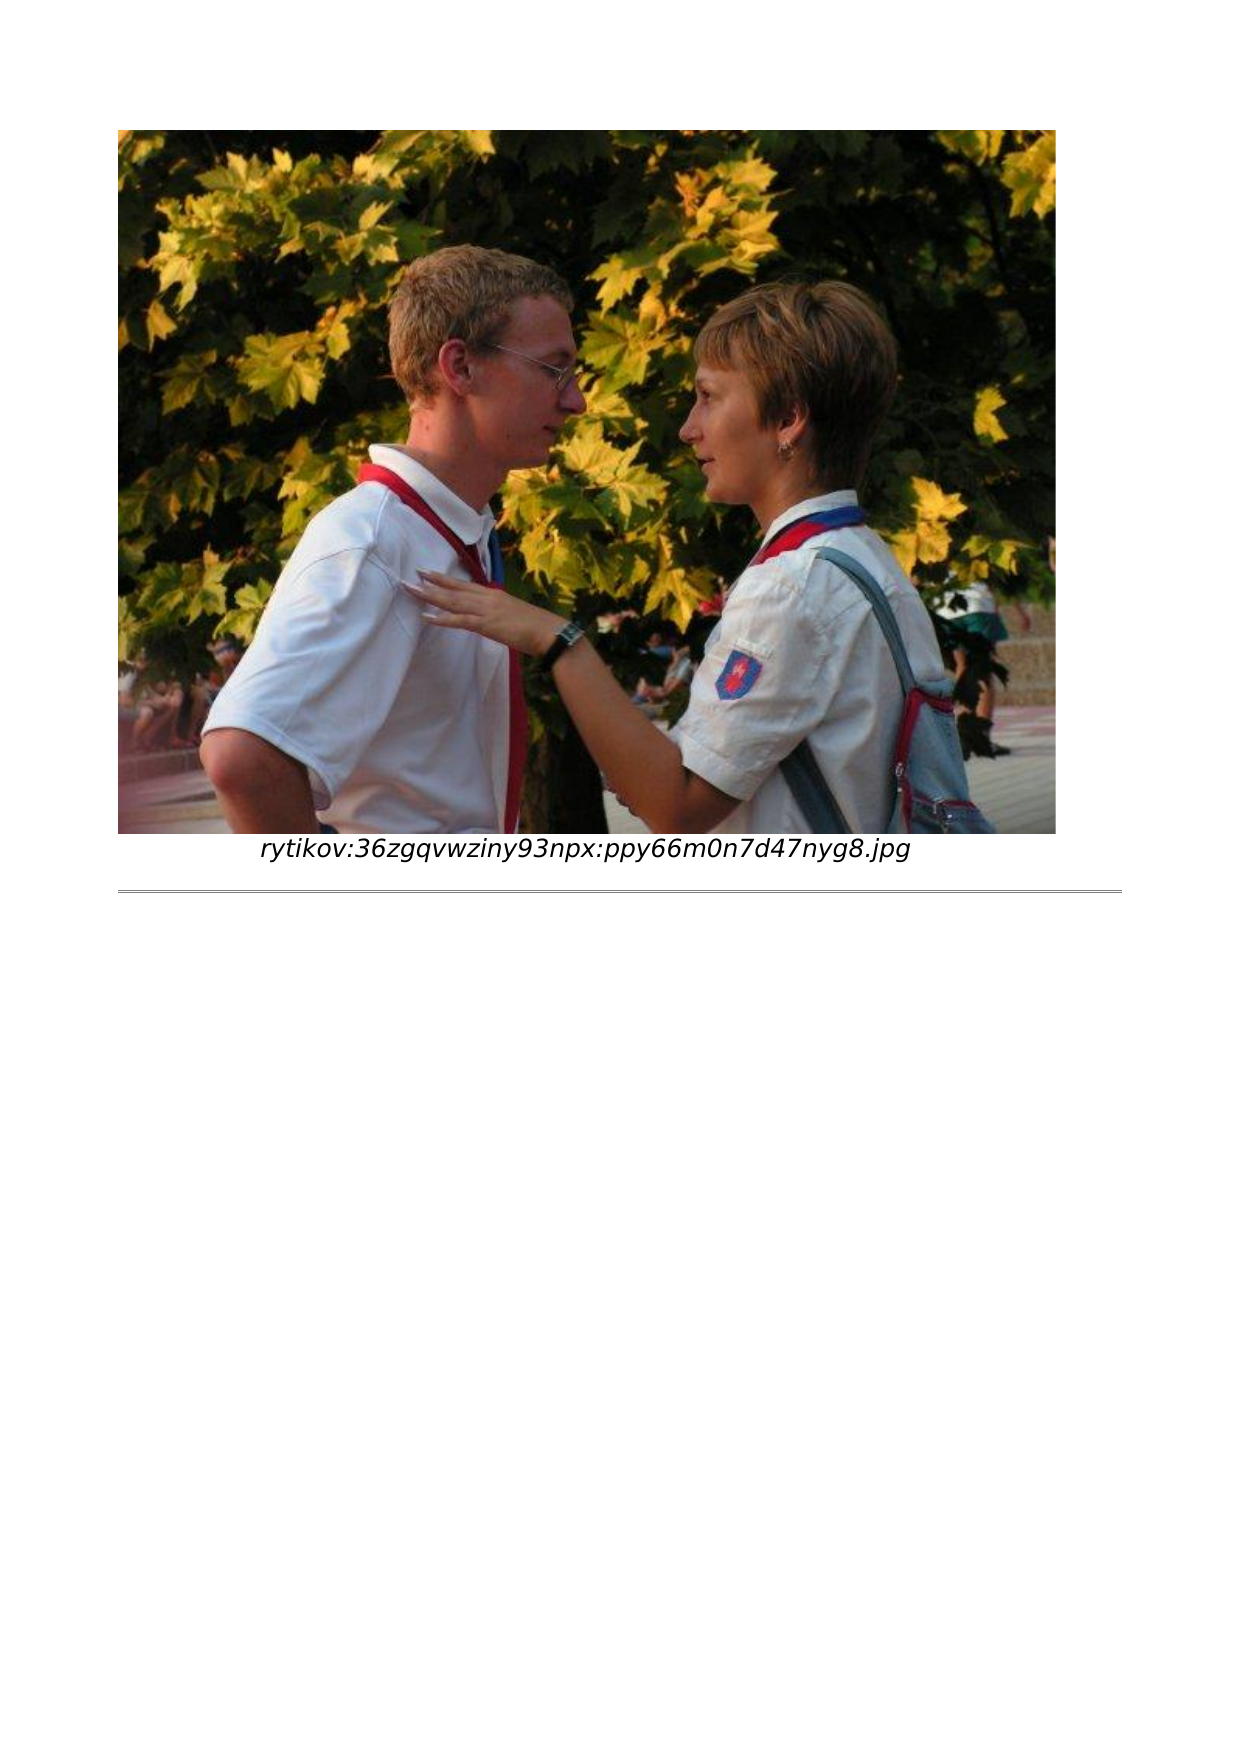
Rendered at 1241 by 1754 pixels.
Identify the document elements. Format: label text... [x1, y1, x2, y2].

picture [118, 130, 1056, 834]
text rytikov:36zgqvwziny93npx:ppy66m0n7d47nyg8.jpg [118, 834, 1056, 863]
